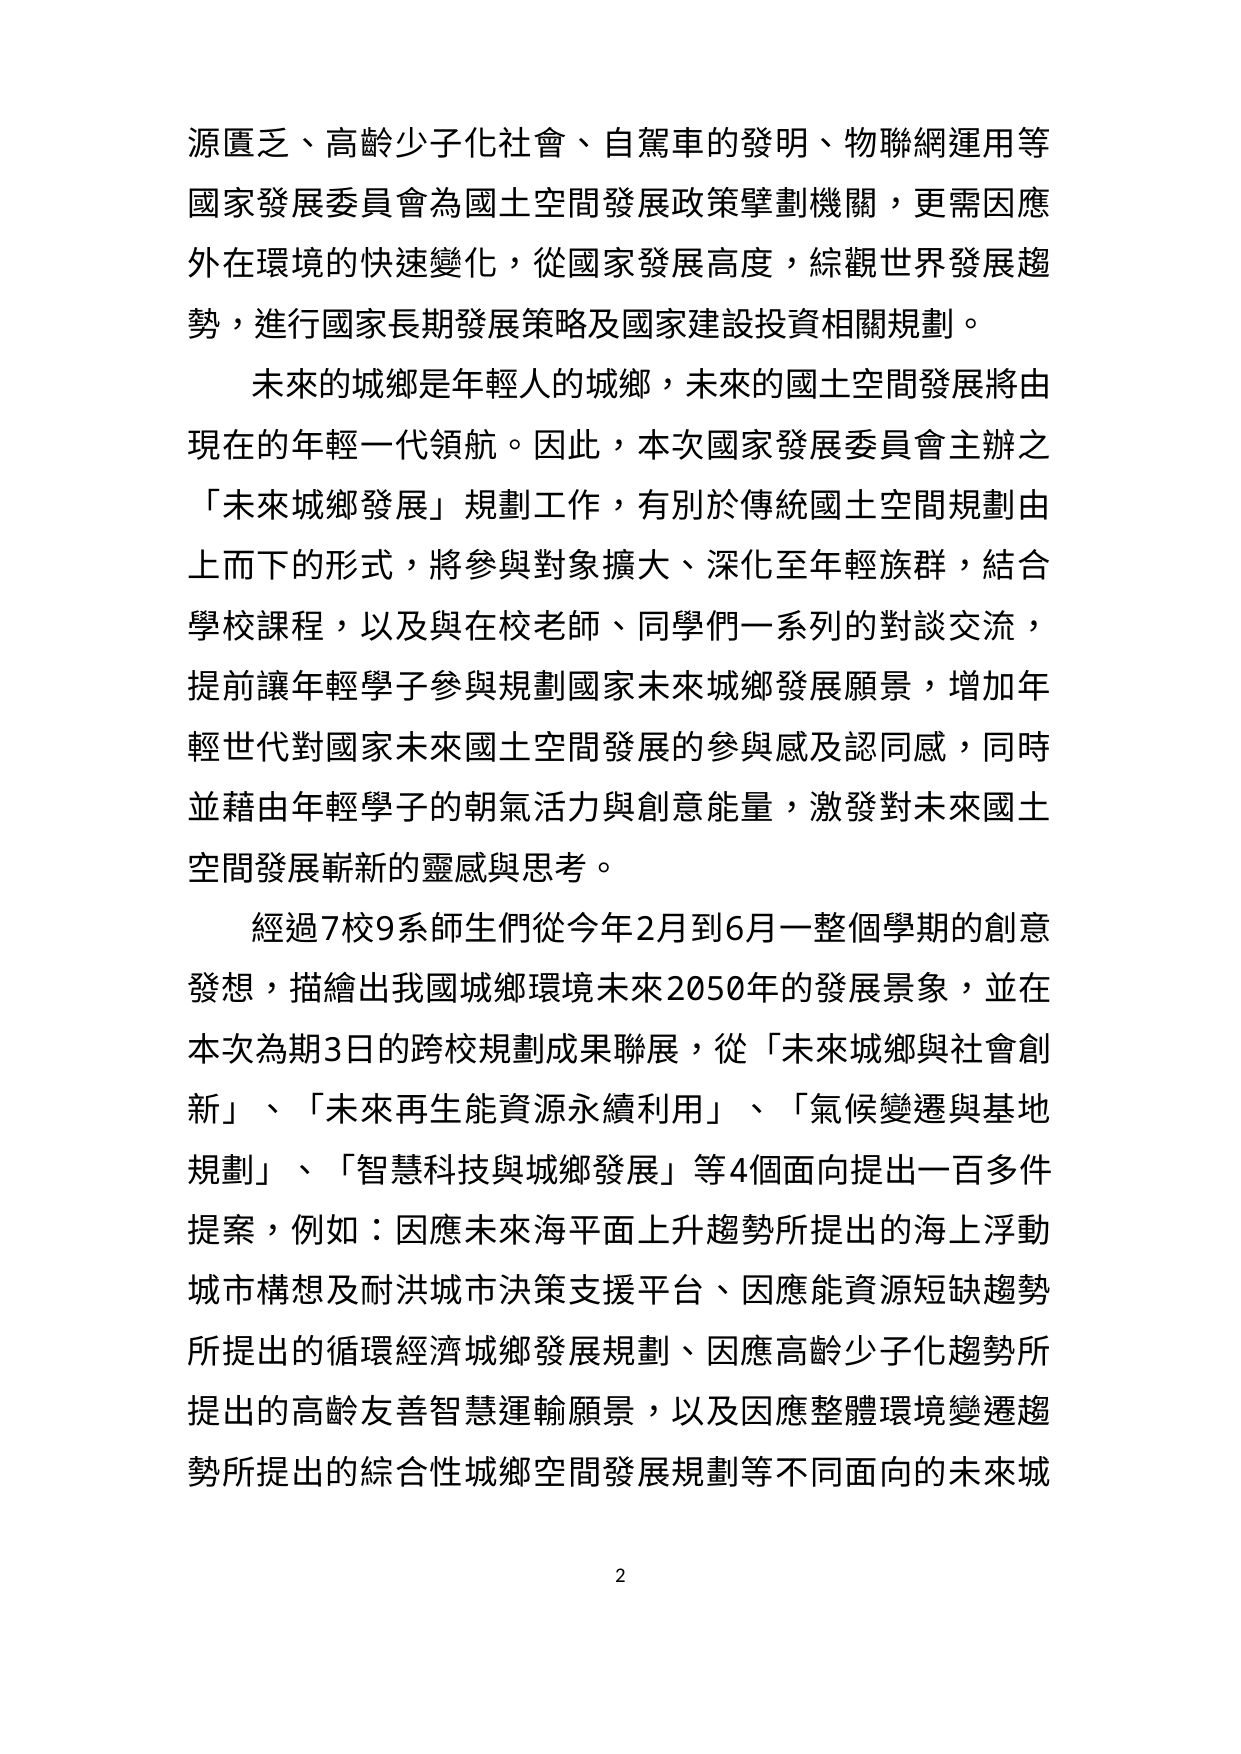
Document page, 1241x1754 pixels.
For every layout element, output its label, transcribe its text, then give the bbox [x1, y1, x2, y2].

text 未來的城鄉是年輕人的城鄉，未來的國土空間發展將由現在的年輕一代領航。因此，本次國家發展委員會主辦之「未來城鄉發展」規劃工作，有別於傳統國土空間規劃由上而下的形式，將參與對象擴大、深化至年輕族群，結合學校課程，以及與在校老師、同學們一系列的對談交流，提前讓年輕學子參與規劃國家未來城鄉發展願景，增加年輕世代對國家未來國土空間發展的參與感及認同感，同時並藉由年輕學子的朝氣活力與創意能量，激發對未來國土空間發展嶄新的靈感與思考。 [187, 348, 1053, 892]
text 經過7校9系師生們從今年2月到6月一整個學期的創意發想，描繪出我國城鄉環境未來2050年的發展景象，並在本次為期3日的跨校規劃成果聯展，從「未來城鄉與社會創新」、「未來再生能資源永續利用」、「氣候變遷與基地規劃」、「智慧科技與城鄉發展」等4個面向提出一百多件提案，例如：因應未來海平面上升趨勢所提出的海上浮動城市構想及耐洪城市決策支援平台、因應能資源短缺趨勢所提出的循環經濟城鄉發展規劃、因應高齡少子化趨勢所提出的高齡友善智慧運輸願景，以及因應整體環境變遷趨勢所提出的綜合性城鄉空間發展規劃等不同面向的未來城鄉發展願景，並以A0海報、建築及基地規劃模型、規劃報告、模擬短片、互動式規劃軟體等多樣方式展現規劃成果，為我國國土空間發展規劃注入年輕的朝氣與活力。 [187, 892, 1053, 1496]
text 現今自然、社會、科技、經濟及政治環境變動加快加劇，面臨種種快速變遷與挑戰，諸如：極端氣候的發生、能資源匱乏、高齡少子化社會、自駕車的發明、物聯網運用等。國家發展委員會為國土空間發展政策擘劃機關，更需因應外在環境的快速變化，從國家發展高度，綜觀世界發展趨勢，進行國家長期發展策略及國家建設投資相關規劃。 [187, 107, 1053, 348]
